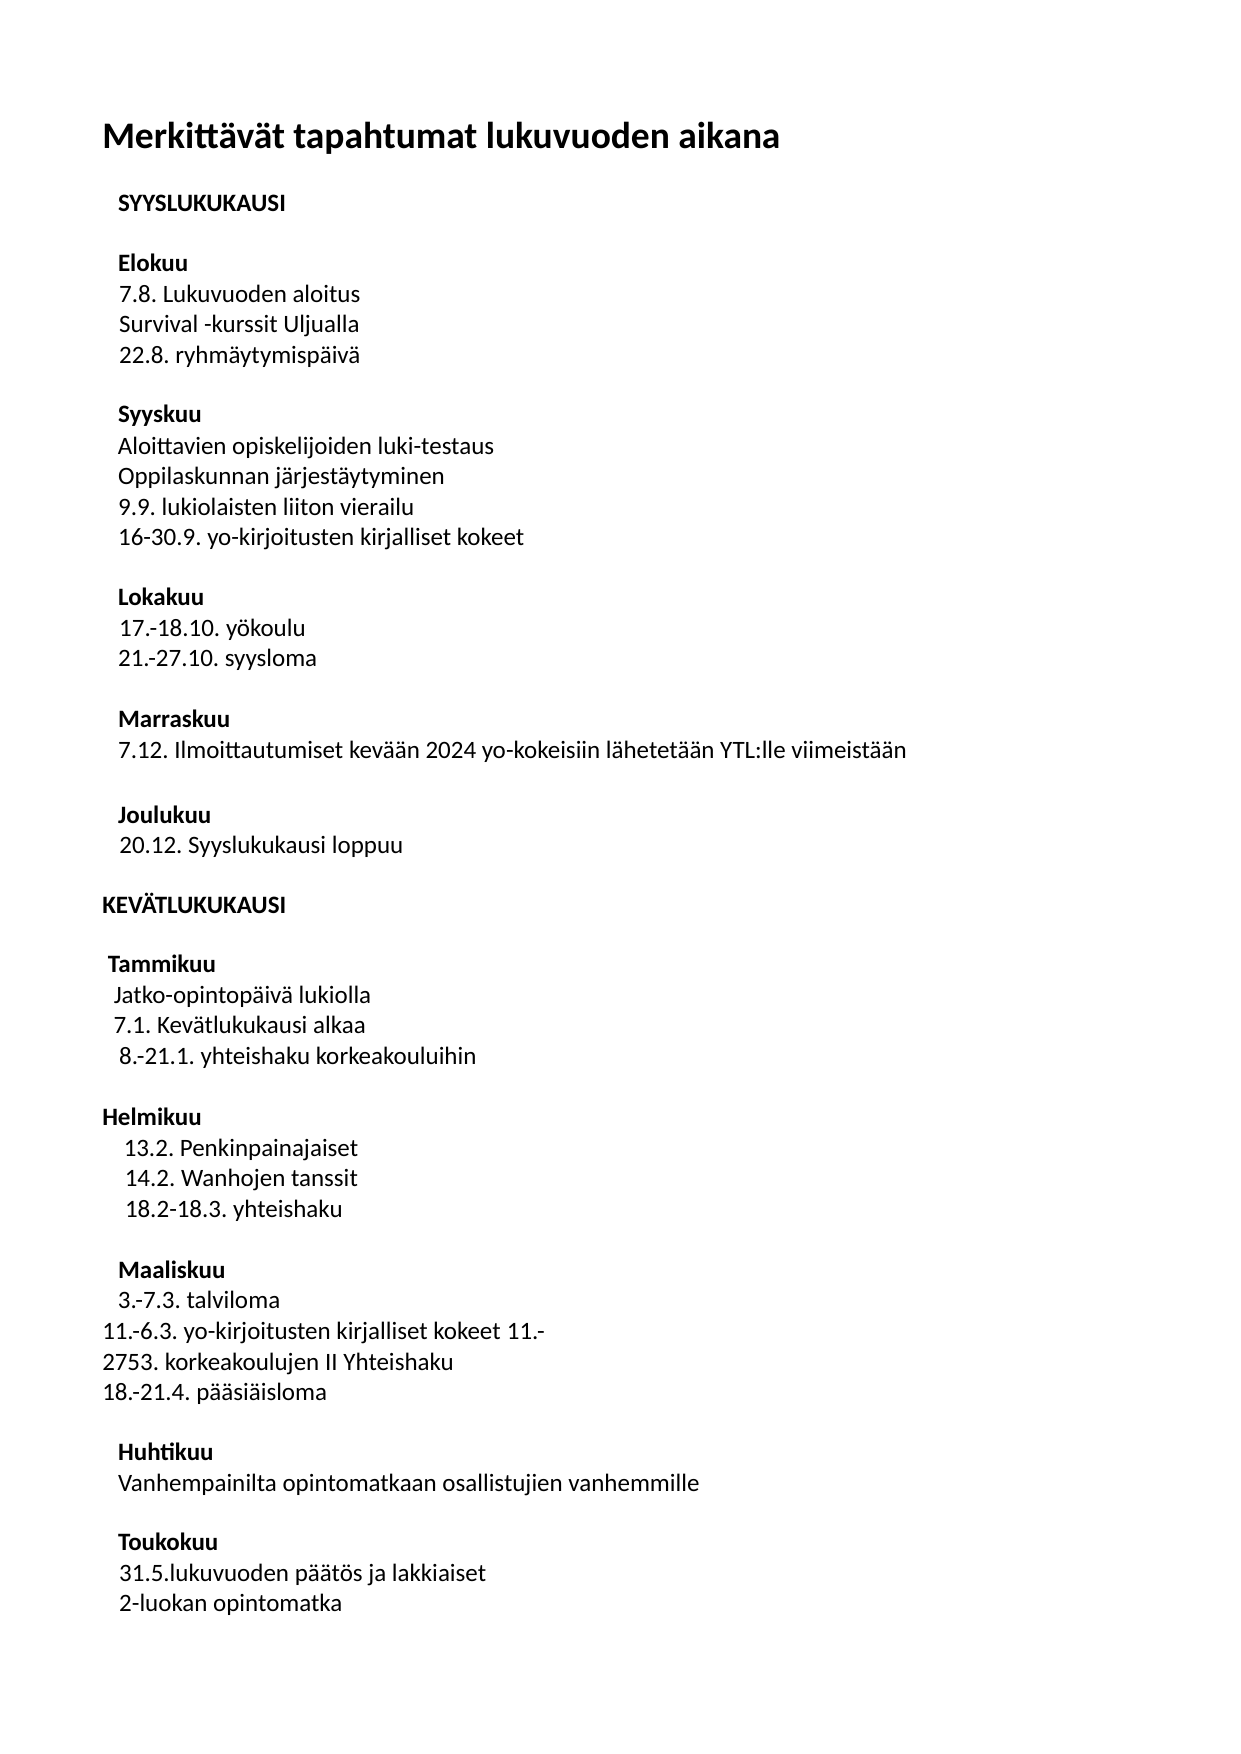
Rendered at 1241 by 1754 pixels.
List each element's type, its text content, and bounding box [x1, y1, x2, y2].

text 20.12. Syyslukukausi loppuu KEVÄTLUKUKAUSI [102, 829, 405, 919]
text 3.-7.3. talviloma [102, 1284, 1132, 1315]
text 31.5.lukuvuoden päätös ja lakkiaiset [102, 1557, 1132, 1587]
subtitle Huhtikuu [118, 1436, 1132, 1467]
text Elokuu [118, 247, 1132, 278]
subtitle Lokakuu [118, 581, 1132, 612]
text 11.-6.3. yo-kirjoitusten kirjalliset kokeet 11.-2753. korkeakoulujen II Yhteishaku [102, 1315, 547, 1376]
text 18.2-18.3. yhteishaku [102, 1193, 530, 1223]
subtitle Merkittävät tapahtumat lukuvuoden aikana [102, 112, 1132, 158]
text 16-30.9. yo-kirjoitusten kirjalliset kokeet [118, 522, 1132, 552]
subtitle Joulukuu [118, 799, 1132, 829]
text Helmikuu [102, 1101, 398, 1132]
text Oppilaskunnan järjestäytyminen [118, 461, 1132, 491]
subtitle Marraskuu [118, 703, 1132, 734]
text Jatko-opintopäivä lukiolla [102, 979, 405, 1009]
text Aloittavien opiskelijoiden luki-testaus [102, 430, 1132, 461]
text 8.-21.1. yhteishaku korkeakouluihin [102, 1040, 634, 1070]
subtitle SYYSLUKUKAUSI [118, 187, 1132, 218]
text 13.2. Penkinpainajaiset [118, 1132, 1132, 1162]
subtitle Syyskuu [118, 398, 1132, 429]
text 18.-21.4. pääsiäisloma [102, 1377, 547, 1407]
text Survival -kurssit Uljualla [102, 308, 1132, 339]
text 7.1. Kevätlukukausi alkaa [102, 1009, 405, 1040]
text 14.2. Wanhojen tanssit [102, 1162, 530, 1193]
text Tammikuu [102, 948, 405, 979]
subtitle Vanhempainilta opintomatkaan osallistujien vanhemmille [118, 1467, 1132, 1497]
subtitle 21.-27.10. syysloma [118, 642, 1132, 673]
text 7.8. Lukuvuoden aloitus [102, 278, 1132, 308]
subtitle Toukokuu [118, 1526, 1132, 1557]
text 17.-18.10. yökoulu [102, 612, 1132, 642]
text 9.9. lukiolaisten liiton vierailu [118, 491, 1132, 522]
text 2-luokan opintomatka [102, 1587, 1132, 1618]
subtitle Maaliskuu [118, 1254, 1132, 1284]
text 7.12. Ilmoittautumiset kevään 2024 yo-kokeisiin lähetetään YTL:lle viimeistään [118, 734, 1132, 764]
text 22.8. ryhmäytymispäivä [102, 339, 1132, 369]
